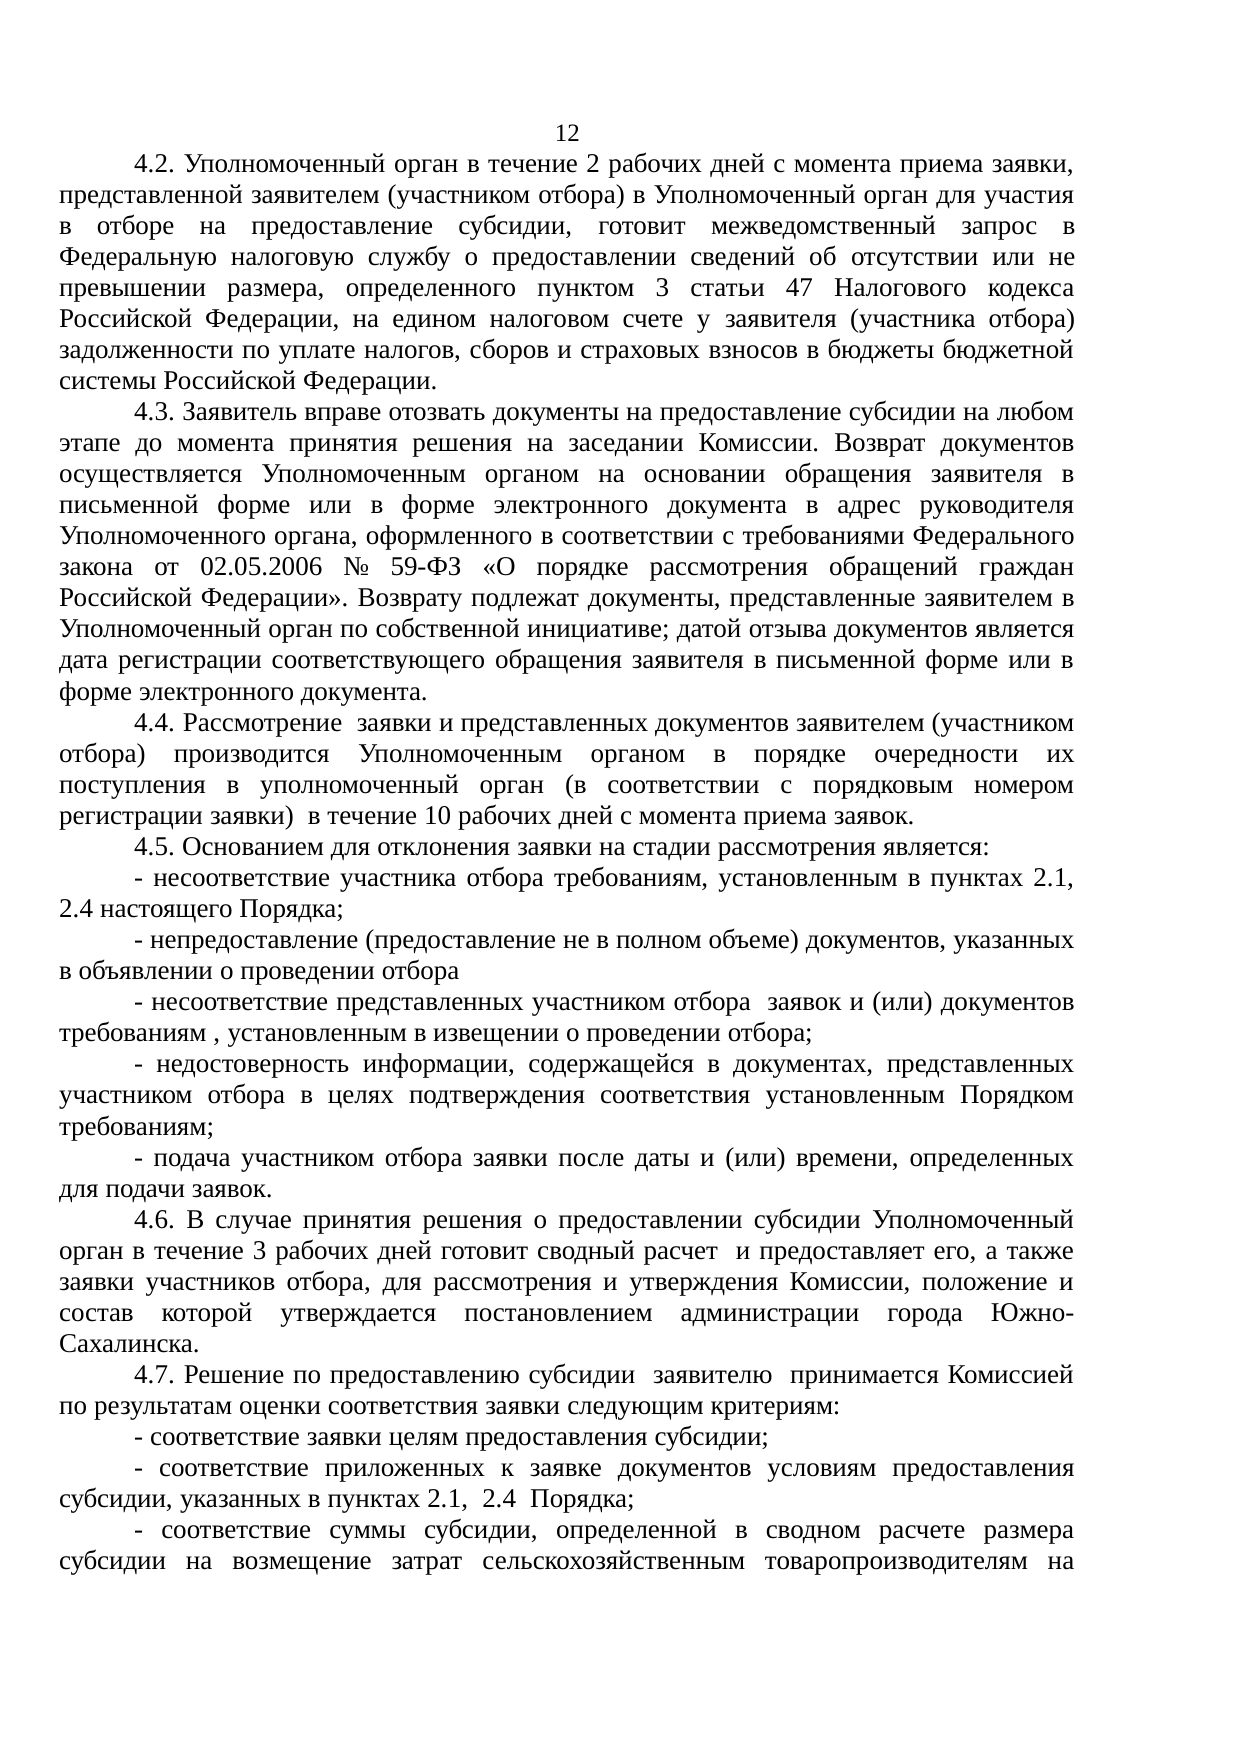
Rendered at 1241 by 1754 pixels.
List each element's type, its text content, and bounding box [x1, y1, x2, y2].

text 4.6. В случае принятия решения о предоставлении субсидии Уполномоченный орган в течение 3 рабочих дней готовит сводный расчет и предоставляет его, а также заявки участников отбора, для рассмотрения и утверждения Комиссии, положение и состав которой утверждается постановлением администрации города Южно-Сахалинска. [59, 1203, 1075, 1358]
text - непредоставление (предоставление не в полном объеме) документов, указанных в объявлении о проведении отбора [59, 924, 1075, 986]
text 4.4. Рассмотрение заявки и представленных документов заявителем (участником отбора) производится Уполномоченным органом в порядке очередности их поступления в уполномоченный орган (в соответствии с порядковым номером регистрации заявки) в течение 10 рабочих дней с момента приема заявок. [59, 706, 1075, 831]
text - соответствие заявки целям предоставления субсидии; [59, 1420, 1075, 1451]
text 4.5. Основанием для отклонения заявки на стадии рассмотрения является: [59, 831, 1075, 862]
text 4.3. Заявитель вправе отозвать документы на предоставление субсидии на любом этапе до момента принятия решения на заседании Комиссии. Возврат документов осуществляется Уполномоченным органом на основании обращения заявителя в письменной форме или в форме электронного документа в адрес руководителя Уполномоченного органа, оформленного в соответствии с требованиями Федерального закона от 02.05.2006 № 59-ФЗ «О порядке рассмотрения обращений граждан Российской Федерации». Возврату подлежат документы, представленные заявителем в Уполномоченный орган по собственной инициативе; датой отзыва документов является дата регистрации соответствующего обращения заявителя в письменной форме или в форме электронного документа. [59, 396, 1075, 706]
text - соответствие суммы субсидии, определенной в сводном расчете размера субсидии на возмещение затрат сельскохозяйственным товаропроизводителям на [59, 1513, 1075, 1576]
text - подача участником отбора заявки после даты и (или) времени, определенных для подачи заявок. [59, 1141, 1075, 1203]
text - соответствие приложенных к заявке документов условиям предоставления субсидии, указанных в пунктах 2.1, 2.4 Порядка; [59, 1451, 1075, 1513]
text - недостоверность информации, содержащейся в документах, представленных участником отбора в целях подтверждения соответствия установленным Порядком требованиям; [59, 1048, 1075, 1141]
text 4.7. Решение по предоставлению субсидии заявителю принимается Комиссией по результатам оценки соответствия заявки следующим критериям: [59, 1358, 1075, 1420]
text 4.2. Уполномоченный орган в течение 2 рабочих дней с момента приема заявки, представленной заявителем (участником отбора) в Уполномоченный орган для участия в отборе на предоставление субсидии, готовит межведомственный запрос в Федеральную налоговую службу о предоставлении сведений об отсутствии или не превышении размера, определенного пунктом 3 статьи 47 Налогового кодекса Российской Федерации, на едином налоговом счете у заявителя (участника отбора) задолженности по уплате налогов, сборов и страховых взносов в бюджеты бюджетной системы Российской Федерации. [59, 147, 1075, 396]
text - несоответствие представленных участником отбора заявок и (или) документов требованиям , установленным в извещении о проведении отбора; [59, 986, 1075, 1048]
text - несоответствие участника отбора требованиям, установленным в пунктах 2.1, 2.4 настоящего Порядка; [59, 862, 1075, 924]
